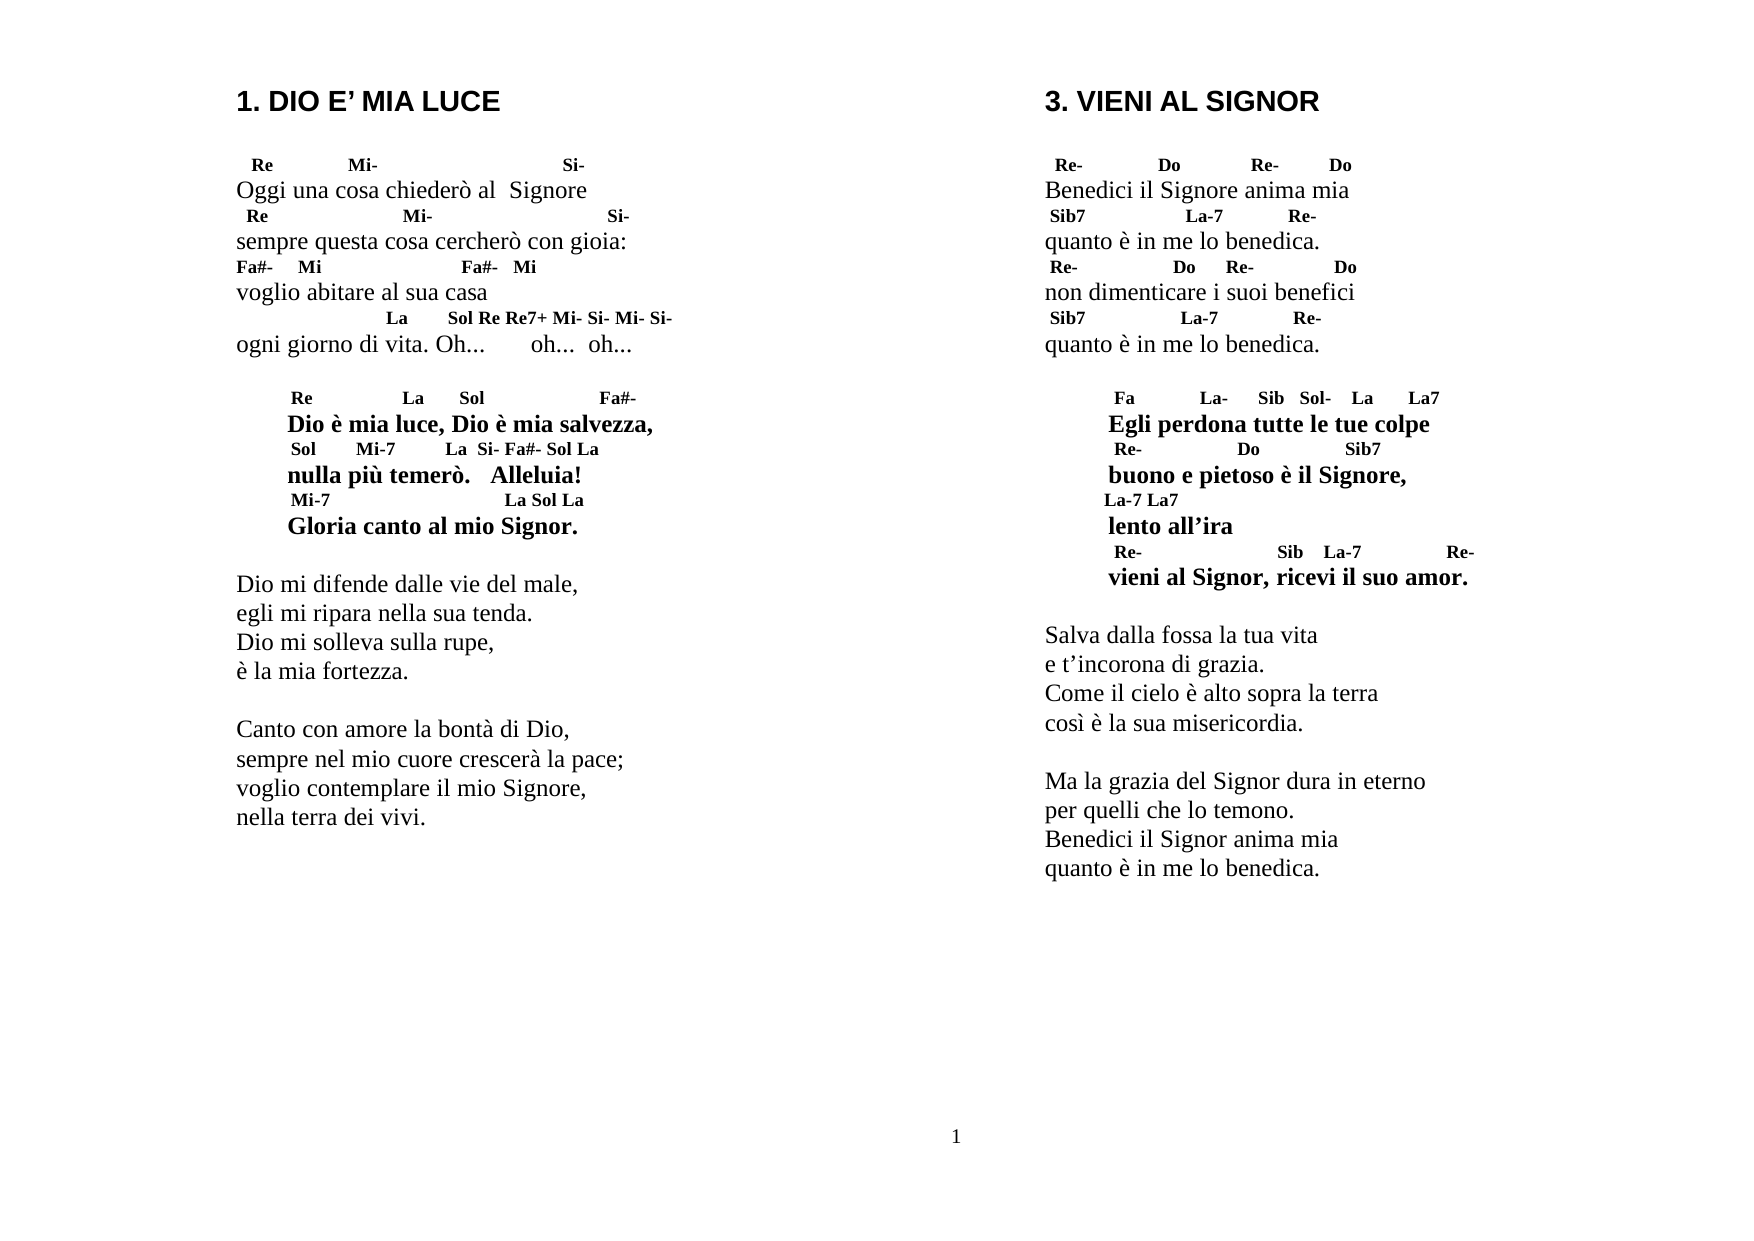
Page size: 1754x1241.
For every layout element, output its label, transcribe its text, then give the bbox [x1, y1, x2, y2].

text Egli perdona tutte le tue colpe [1089, 409, 1676, 438]
text Mi-7 La Sol La [281, 489, 867, 511]
text Sib7 La-7 Re- [1044, 306, 1676, 328]
subtitle 1. DIO E’ MIA LUCE [236, 84, 867, 118]
text Re- Do Re- Do [1044, 255, 1676, 277]
text Come il cielo è alto sopra la terra [1044, 678, 1676, 707]
text quanto è in me lo benedica. [1044, 328, 1676, 357]
text Dio mi solleva sulla rupe, [236, 627, 867, 656]
text quanto è in me lo benedica. [1044, 853, 1676, 882]
text Salva dalla fossa la tua vita [1044, 620, 1676, 649]
text Dio è mia luce, Dio è mia salvezza, [281, 409, 867, 438]
text buono e pietoso è il Signore, [1089, 460, 1676, 489]
text quanto è in me lo benedica. [1044, 226, 1676, 255]
text lento all’ira [1089, 511, 1676, 540]
text sempre questa cosa cercherò con gioia: [236, 226, 867, 255]
text La Sol Re Re7+ Mi- Si- Mi- Si- [236, 306, 867, 328]
text così è la sua misericordia. [1044, 707, 1676, 736]
text vieni al Signor, ricevi il suo amor. [1089, 562, 1676, 591]
subtitle 3. VIENI AL SIGNOR [1044, 84, 1676, 118]
text Gloria canto al mio Signor. [281, 511, 867, 540]
text La-7 La7 [1089, 489, 1676, 511]
text è la mia fortezza. [236, 656, 867, 685]
text e t’incorona di grazia. [1044, 649, 1676, 678]
text Re Mi- Si- [236, 204, 867, 226]
text Re- Do Sib7 [1089, 438, 1676, 460]
text voglio abitare al sua casa [236, 277, 867, 306]
text Re- Do Re- Do [1044, 153, 1676, 175]
text Sib7 La-7 Re- [1044, 204, 1676, 226]
text Re Mi- Si- [236, 153, 867, 175]
text nella terra dei vivi. [236, 802, 867, 831]
text ogni giorno di vita. Oh... oh... oh... [236, 328, 867, 357]
text Oggi una cosa chiederò al Signore [236, 175, 867, 204]
text Sol Mi-7 La Si- Fa#- Sol La [281, 438, 867, 460]
text Re- Sib La-7 Re- [1089, 540, 1676, 562]
text voglio contemplare il mio Signore, [236, 772, 867, 802]
text nulla più temerò. Alleluia! [281, 460, 867, 489]
text Ma la grazia del Signor dura in eterno [1044, 766, 1676, 794]
text Re La Sol Fa#- [281, 387, 867, 409]
text Canto con amore la bontà di Dio, [236, 714, 867, 743]
text Fa#- Mi Fa#- Mi [236, 255, 867, 277]
text Dio mi difende dalle vie del male, [236, 569, 867, 598]
text non dimenticare i suoi benefici [1044, 277, 1676, 306]
text sempre nel mio cuore crescerà la pace; [236, 743, 867, 772]
text Fa La- Sib Sol- La La7 [1089, 387, 1676, 409]
text Benedici il Signore anima mia [1044, 175, 1676, 204]
text Benedici il Signor anima mia [1044, 824, 1676, 853]
text per quelli che lo temono. [1044, 794, 1676, 824]
text egli mi ripara nella sua tenda. [236, 598, 867, 627]
